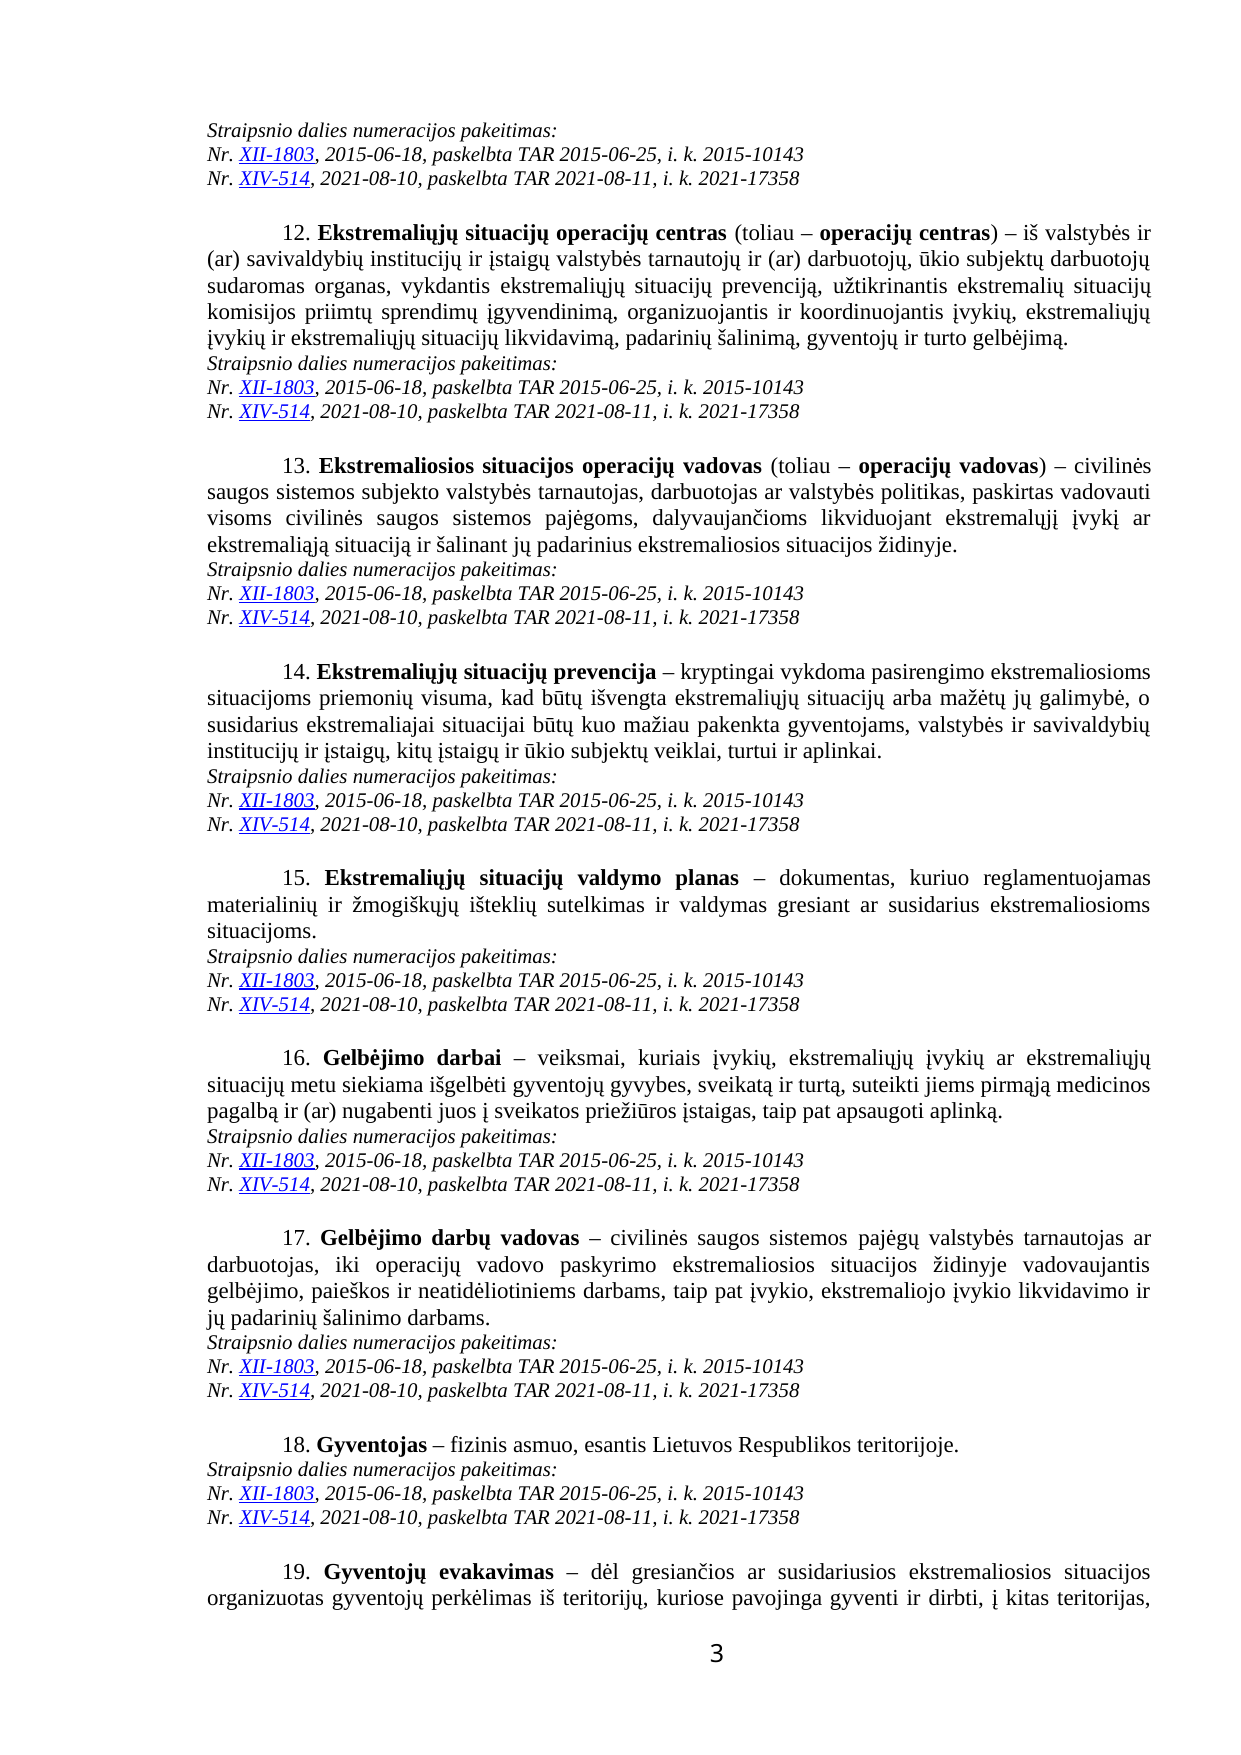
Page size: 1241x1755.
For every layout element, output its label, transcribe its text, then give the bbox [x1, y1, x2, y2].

text Straipsnio dalies numeracijos pakeitimas: [207, 943, 1152, 968]
text Straipsnio dalies numeracijos pakeitimas: [207, 763, 1152, 788]
text 15. Ekstremaliųjų situacijų valdymo planas – dokumentas, kuriuo reglamentuojamas materialinių ir žmogiškųjų išteklių sutelkimas ir valdymas gresiant ar susidarius ekstremaliosioms situacijoms. [207, 864, 1152, 943]
text Nr. XIV-514, 2021-08-10, paskelbta TAR 2021-08-11, i. k. 2021-17358 [207, 1172, 1152, 1196]
text Nr. XIV-514, 2021-08-10, paskelbta TAR 2021-08-11, i. k. 2021-17358 [207, 992, 1152, 1016]
text Nr. XII-1803, 2015-06-18, paskelbta TAR 2015-06-25, i. k. 2015-10143 [207, 1481, 1152, 1505]
text Straipsnio dalies numeracijos pakeitimas: [207, 557, 1152, 581]
text Nr. XIV-514, 2021-08-10, paskelbta TAR 2021-08-11, i. k. 2021-17358 [207, 166, 1152, 190]
text 18. Gyventojas – fizinis asmuo, esantis Lietuvos Respublikos teritorijoje. [207, 1431, 1152, 1457]
text 17. Gelbėjimo darbų vadovas – civilinės saugos sistemos pajėgų valstybės tarnautojas ar darbuotojas, iki operacijų vadovo paskyrimo ekstremaliosios situacijos židinyje vadovaujantis gelbėjimo, paieškos ir neatidėliotiniems darbams, taip pat įvykio, ekstremaliojo įvykio likvidavimo ir jų padarinių šalinimo darbams. [207, 1224, 1152, 1330]
text Straipsnio dalies numeracijos pakeitimas: [207, 1457, 1152, 1481]
text 19. Gyventojų evakavimas – dėl gresiančios ar susidariusios ekstremaliosios situacijos organizuotas gyventojų perkėlimas iš teritorijų, kuriose pavojinga gyventi ir dirbti, į kitas teritorijas, [207, 1558, 1152, 1611]
text Nr. XIV-514, 2021-08-10, paskelbta TAR 2021-08-11, i. k. 2021-17358 [207, 1505, 1152, 1529]
text 12. Ekstremaliųjų situacijų operacijų centras (toliau – operacijų centras) – iš valstybės ir (ar) savivaldybių institucijų ir įstaigų valstybės tarnautojų ir (ar) darbuotojų, ūkio subjektų darbuotojų sudaromas organas, vykdantis ekstremaliųjų situacijų prevenciją, užtikrinantis ekstremalių situacijų komisijos priimtų sprendimų įgyvendinimą, organizuojantis ir koordinuojantis įvykių, ekstremaliųjų įvykių ir ekstremaliųjų situacijų likvidavimą, padarinių šalinimą, gyventojų ir turto gelbėjimą. [207, 219, 1152, 351]
text Straipsnio dalies numeracijos pakeitimas: [207, 1330, 1152, 1354]
text Nr. XII-1803, 2015-06-18, paskelbta TAR 2015-06-25, i. k. 2015-10143 [207, 375, 1152, 399]
text Nr. XII-1803, 2015-06-18, paskelbta TAR 2015-06-25, i. k. 2015-10143 [207, 1354, 1152, 1378]
text 14. Ekstremaliųjų situacijų prevencija – kryptingai vykdoma pasirengimo ekstremaliosioms situacijoms priemonių visuma, kad būtų išvengta ekstremaliųjų situacijų arba mažėtų jų galimybė, o susidarius ekstremaliajai situacijai būtų kuo mažiau pakenkta gyventojams, valstybės ir savivaldybių institucijų ir įstaigų, kitų įstaigų ir ūkio subjektų veiklai, turtui ir aplinkai. [207, 658, 1152, 763]
text Nr. XII-1803, 2015-06-18, paskelbta TAR 2015-06-25, i. k. 2015-10143 [207, 788, 1152, 812]
text Nr. XII-1803, 2015-06-18, paskelbta TAR 2015-06-25, i. k. 2015-10143 [207, 1148, 1152, 1172]
text Straipsnio dalies numeracijos pakeitimas: [207, 118, 1152, 142]
text Nr. XIV-514, 2021-08-10, paskelbta TAR 2021-08-11, i. k. 2021-17358 [207, 605, 1152, 629]
text Nr. XIV-514, 2021-08-10, paskelbta TAR 2021-08-11, i. k. 2021-17358 [207, 1378, 1152, 1402]
text Nr. XIV-514, 2021-08-10, paskelbta TAR 2021-08-11, i. k. 2021-17358 [207, 812, 1152, 836]
text 16. Gelbėjimo darbai – veiksmai, kuriais įvykių, ekstremaliųjų įvykių ar ekstremaliųjų situacijų metu siekiama išgelbėti gyventojų gyvybes, sveikatą ir turtą, suteikti jiems pirmąją medicinos pagalbą ir (ar) nugabenti juos į sveikatos priežiūros įstaigas, taip pat apsaugoti aplinką. [207, 1044, 1152, 1123]
text Nr. XII-1803, 2015-06-18, paskelbta TAR 2015-06-25, i. k. 2015-10143 [207, 968, 1152, 992]
text 13. Ekstremaliosios situacijos operacijų vadovas (toliau – operacijų vadovas) – civilinės saugos sistemos subjekto valstybės tarnautojas, darbuotojas ar valstybės politikas, paskirtas vadovauti visoms civilinės saugos sistemos pajėgoms, dalyvaujančioms likviduojant ekstremalųjį įvykį ar ekstremaliąją situaciją ir šalinant jų padarinius ekstremaliosios situacijos židinyje. [207, 452, 1152, 557]
text Nr. XII-1803, 2015-06-18, paskelbta TAR 2015-06-25, i. k. 2015-10143 [207, 142, 1152, 166]
text Nr. XIV-514, 2021-08-10, paskelbta TAR 2021-08-11, i. k. 2021-17358 [207, 399, 1152, 423]
text Nr. XII-1803, 2015-06-18, paskelbta TAR 2015-06-25, i. k. 2015-10143 [207, 581, 1152, 605]
text Straipsnio dalies numeracijos pakeitimas: [207, 351, 1152, 375]
text Straipsnio dalies numeracijos pakeitimas: [207, 1123, 1152, 1148]
